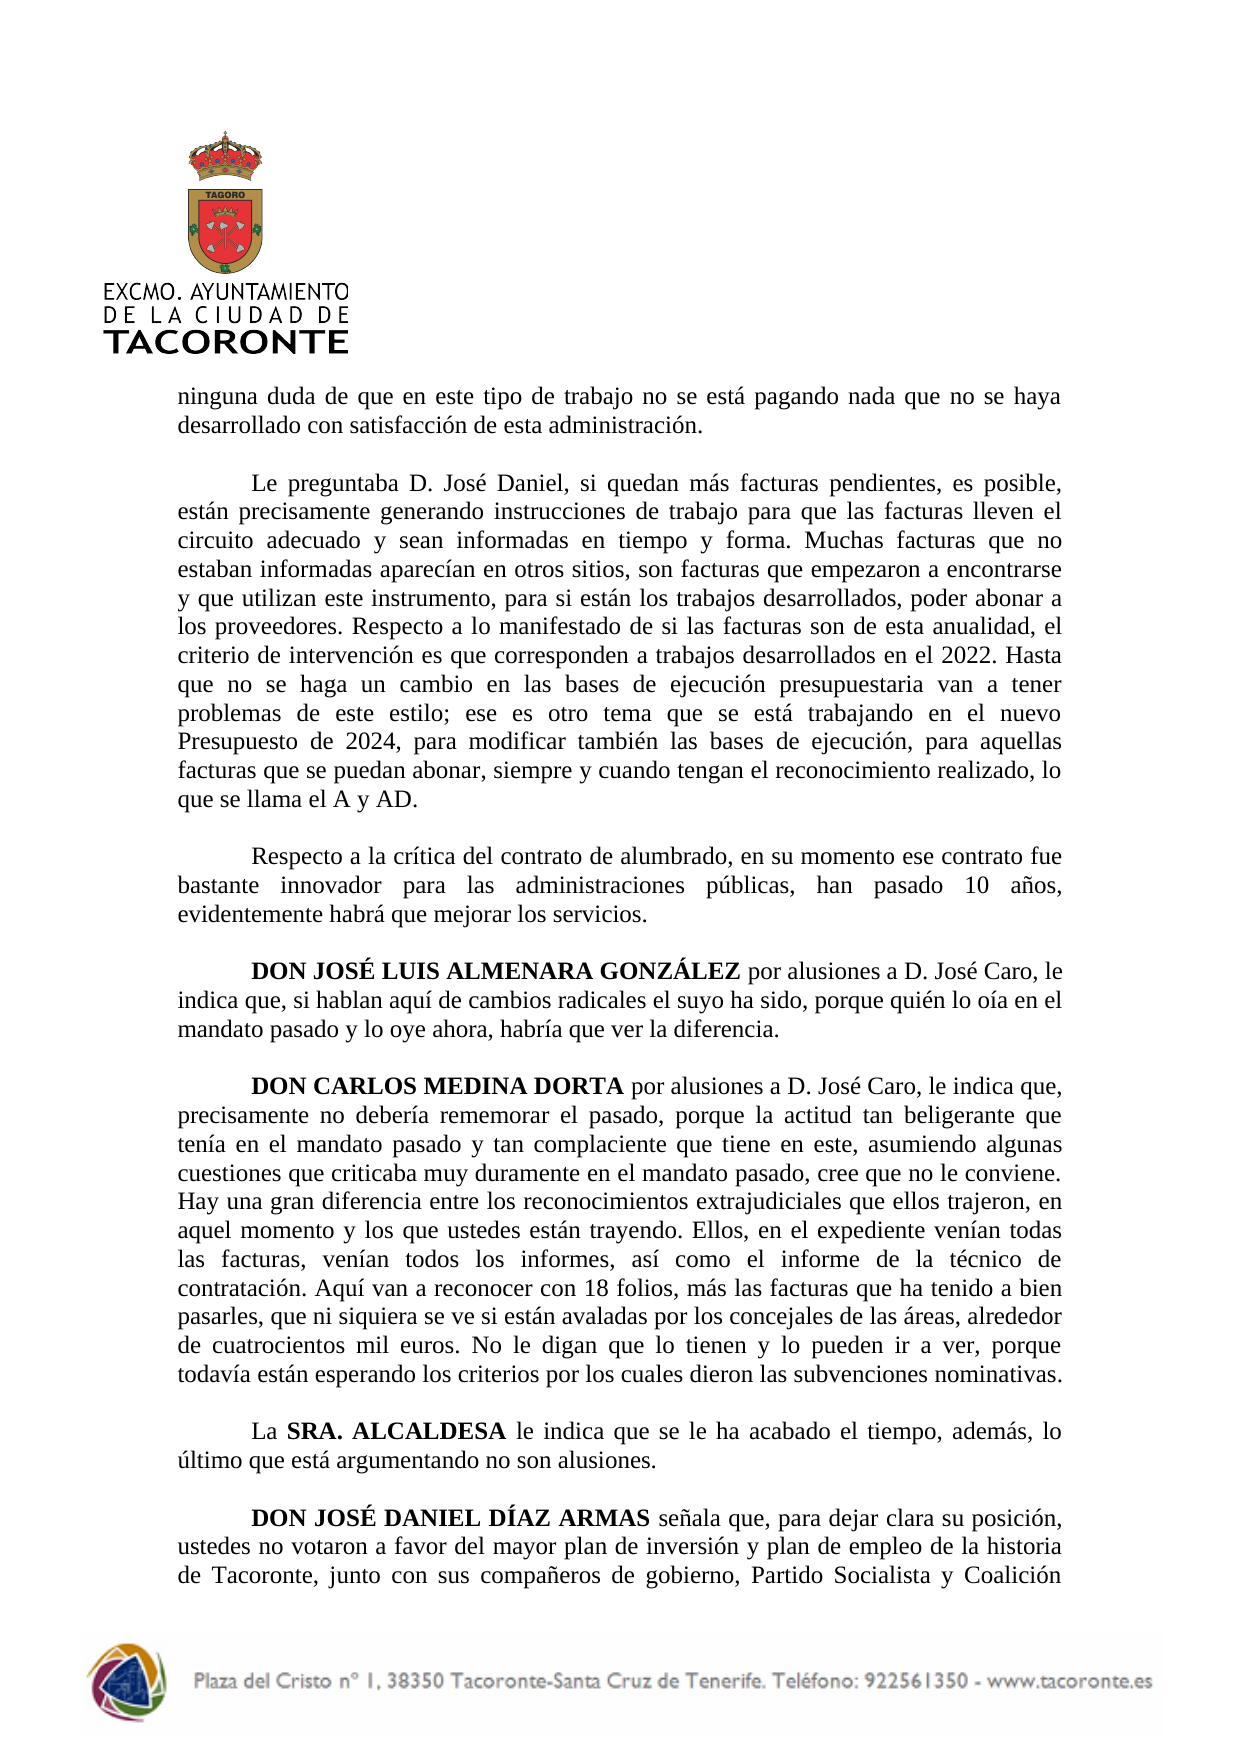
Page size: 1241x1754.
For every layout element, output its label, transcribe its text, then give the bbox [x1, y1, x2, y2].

text DON JOSÉ DANIEL DÍAZ ARMAS señala que, para dejar clara su posición, ustedes no votaron a favor del mayor plan de inversión y plan de empleo de la historia de Tacoronte, junto con sus compañeros de gobierno, Partido Socialista y Coalición [177, 1503, 1063, 1589]
text Respecto a la crítica del contrato de alumbrado, en su momento ese contrato fue bastante innovador para las administraciones públicas, han pasado 10 años, evidentemente habrá que mejorar los servicios. [177, 841, 1063, 928]
text ninguna duda de que en este tipo de trabajo no se está pagando nada que no se haya desarrollado con satisfacción de esta administración. [177, 381, 1063, 439]
text DON CARLOS MEDINA DORTA por alusiones a D. José Caro, le indica que, precisamente no debería rememorar el pasado, porque la actitud tan beligerante que tenía en el mandato pasado y tan complaciente que tiene en este, asumiendo algunas cuestiones que criticaba muy duramente en el mandato pasado, cree que no le conviene. Hay una gran diferencia entre los reconocimientos extrajudiciales que ellos trajeron, en aquel momento y los que ustedes están trayendo. Ellos, en el expediente venían todas las facturas, venían todos los informes, así como el informe de la técnico de contratación. Aquí van a reconocer con 18 folios, más las facturas que ha tenido a bien pasarles, que ni siquiera se ve si están avaladas por los concejales de las áreas, alrededor de cuatrocientos mil euros. No le digan que lo tienen y lo pueden ir a ver, porque todavía están esperando los criterios por los cuales dieron las subvenciones nominativas. [177, 1071, 1063, 1388]
text La SRA. ALCALDESA le indica que se le ha acabado el tiempo, además, lo último que está argumentando no son alusiones. [177, 1416, 1063, 1474]
text DON JOSÉ LUIS ALMENARA GONZÁLEZ por alusiones a D. José Caro, le indica que, si hablan aquí de cambios radicales el suyo ha sido, porque quién lo oía en el mandato pasado y lo oye ahora, habría que ver la diferencia. [177, 956, 1063, 1043]
picture [103, 131, 348, 354]
picture [80, 1630, 1163, 1737]
text Le preguntaba D. José Daniel, si quedan más facturas pendientes, es posible, están precisamente generando instrucciones de trabajo para que las facturas lleven el circuito adecuado y sean informadas en tiempo y forma. Muchas facturas que no estaban informadas aparecían en otros sitios, son facturas que empezaron a encontrarse y que utilizan este instrumento, para si están los trabajos desarrollados, poder abonar a los proveedores. Respecto a lo manifestado de si las facturas son de esta anualidad, el criterio de intervención es que corresponden a trabajos desarrollados en el 2022. Hasta que no se haga un cambio en las bases de ejecución presupuestaria van a tener problemas de este estilo; ese es otro tema que se está trabajando en el nuevo Presupuesto de 2024, para modificar también las bases de ejecución, para aquellas facturas que se puedan abonar, siempre y cuando tengan el reconocimiento realizado, lo que se llama el A y AD. [177, 468, 1063, 813]
